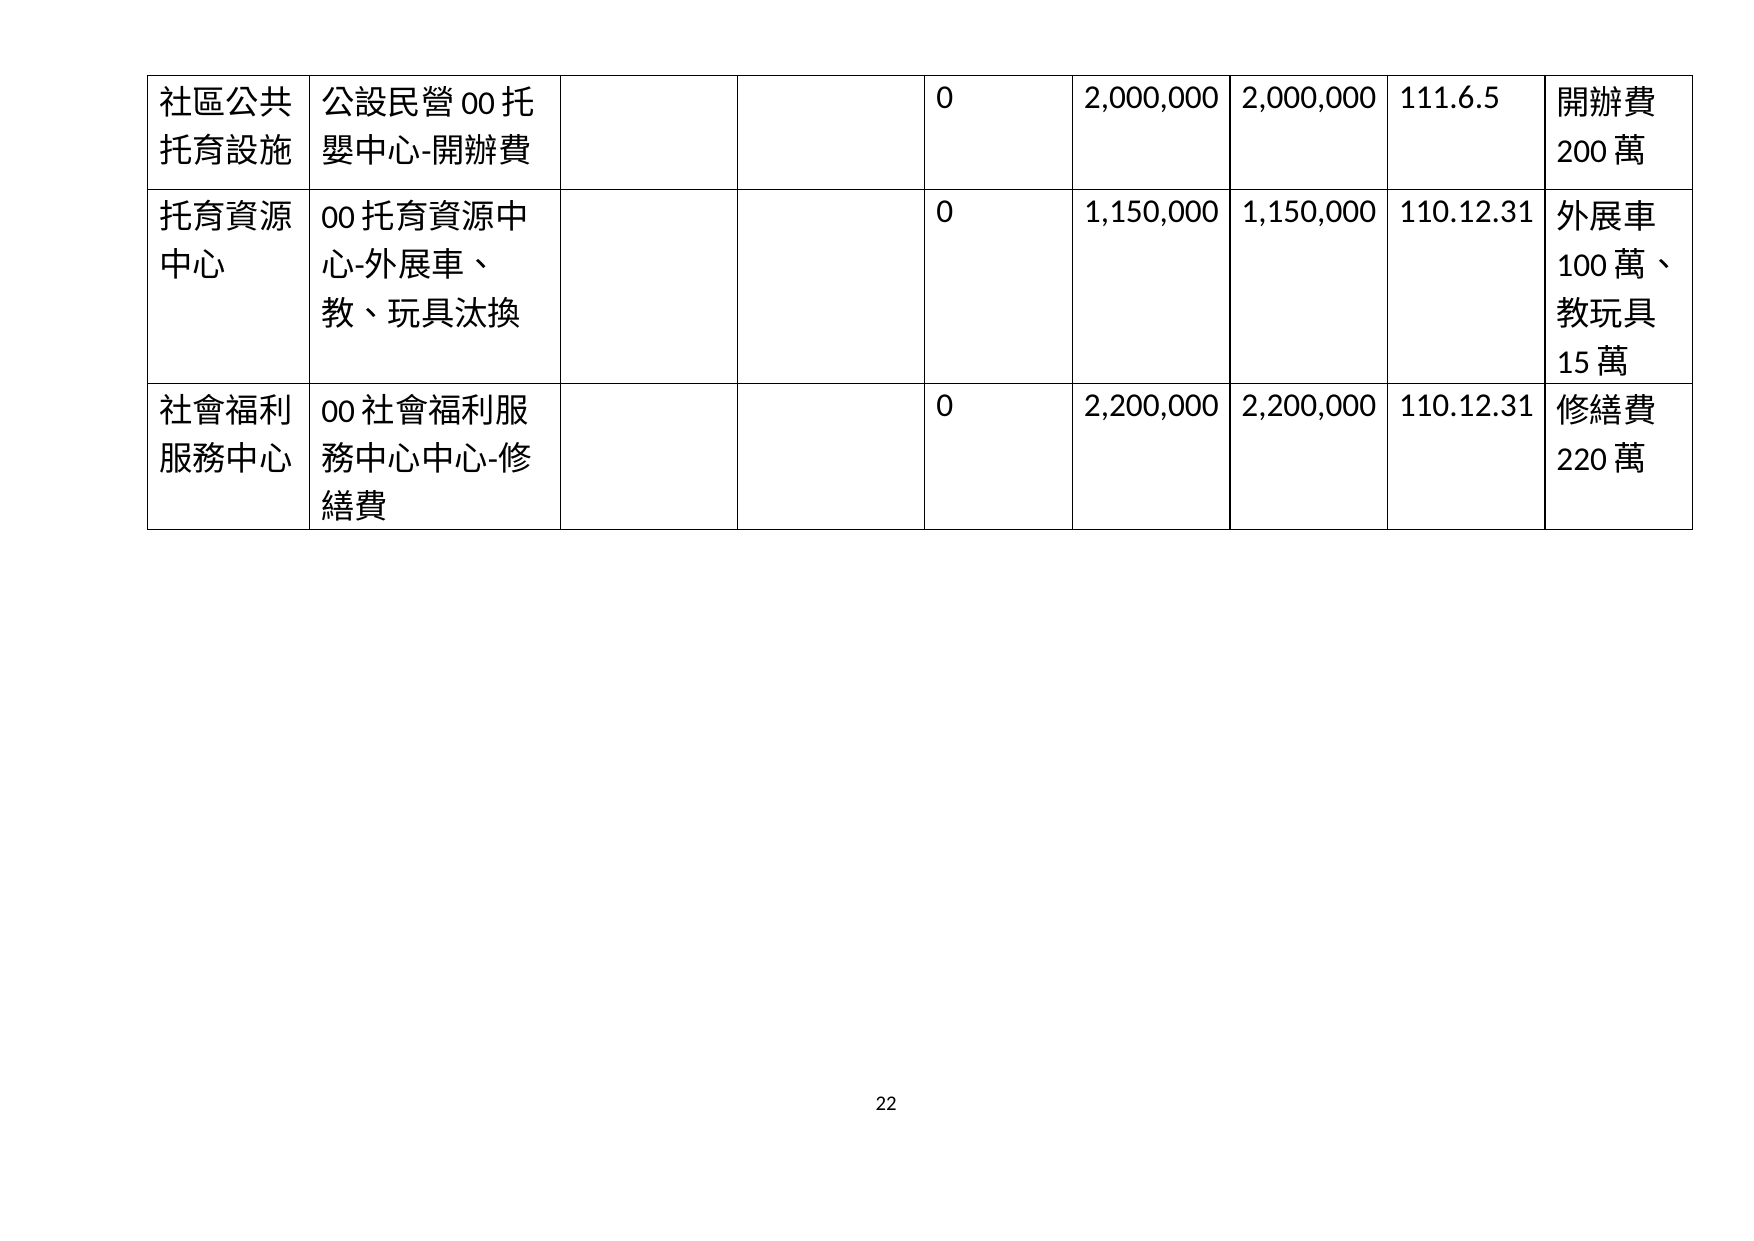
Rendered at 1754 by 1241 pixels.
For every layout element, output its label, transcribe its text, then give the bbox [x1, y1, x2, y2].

table_cell 1,150,000 [1231, 190, 1387, 383]
table_cell [561, 384, 737, 528]
table_cell [738, 190, 924, 383]
table_cell [738, 76, 924, 189]
table_cell 外展車100萬、教玩具15萬 [1546, 190, 1692, 383]
table_cell 社會福利服務中心 [148, 384, 309, 528]
table_cell [561, 76, 737, 189]
table_cell 111.6.5 [1388, 76, 1544, 189]
table_cell 修繕費220萬 [1546, 384, 1692, 528]
table_cell 110.12.31 [1388, 190, 1544, 383]
table_cell 2,000,000 [1231, 76, 1387, 189]
table_cell 1,150,000 [1073, 190, 1229, 383]
table_cell 2,200,000 [1231, 384, 1387, 528]
table_cell 公設民營00托嬰中心-開辦費 [310, 76, 560, 189]
table_cell [561, 190, 737, 383]
table_cell 2,000,000 [1073, 76, 1229, 189]
table_cell 0 [925, 190, 1072, 383]
table_cell 開辦費200萬 [1546, 76, 1692, 189]
table_cell 2,200,000 [1073, 384, 1229, 528]
table_cell 托育資源中心 [148, 190, 309, 383]
table_cell 0 [925, 76, 1072, 189]
table_cell 00社會福利服務中心中心-修繕費 [310, 384, 560, 528]
table_cell 社區公共托育設施 [148, 76, 309, 189]
table_cell 0 [925, 384, 1072, 528]
table_cell 00托育資源中心-外展車、教、玩具汰換 [310, 190, 560, 383]
table_cell [738, 384, 924, 528]
table_cell 110.12.31 [1388, 384, 1544, 528]
